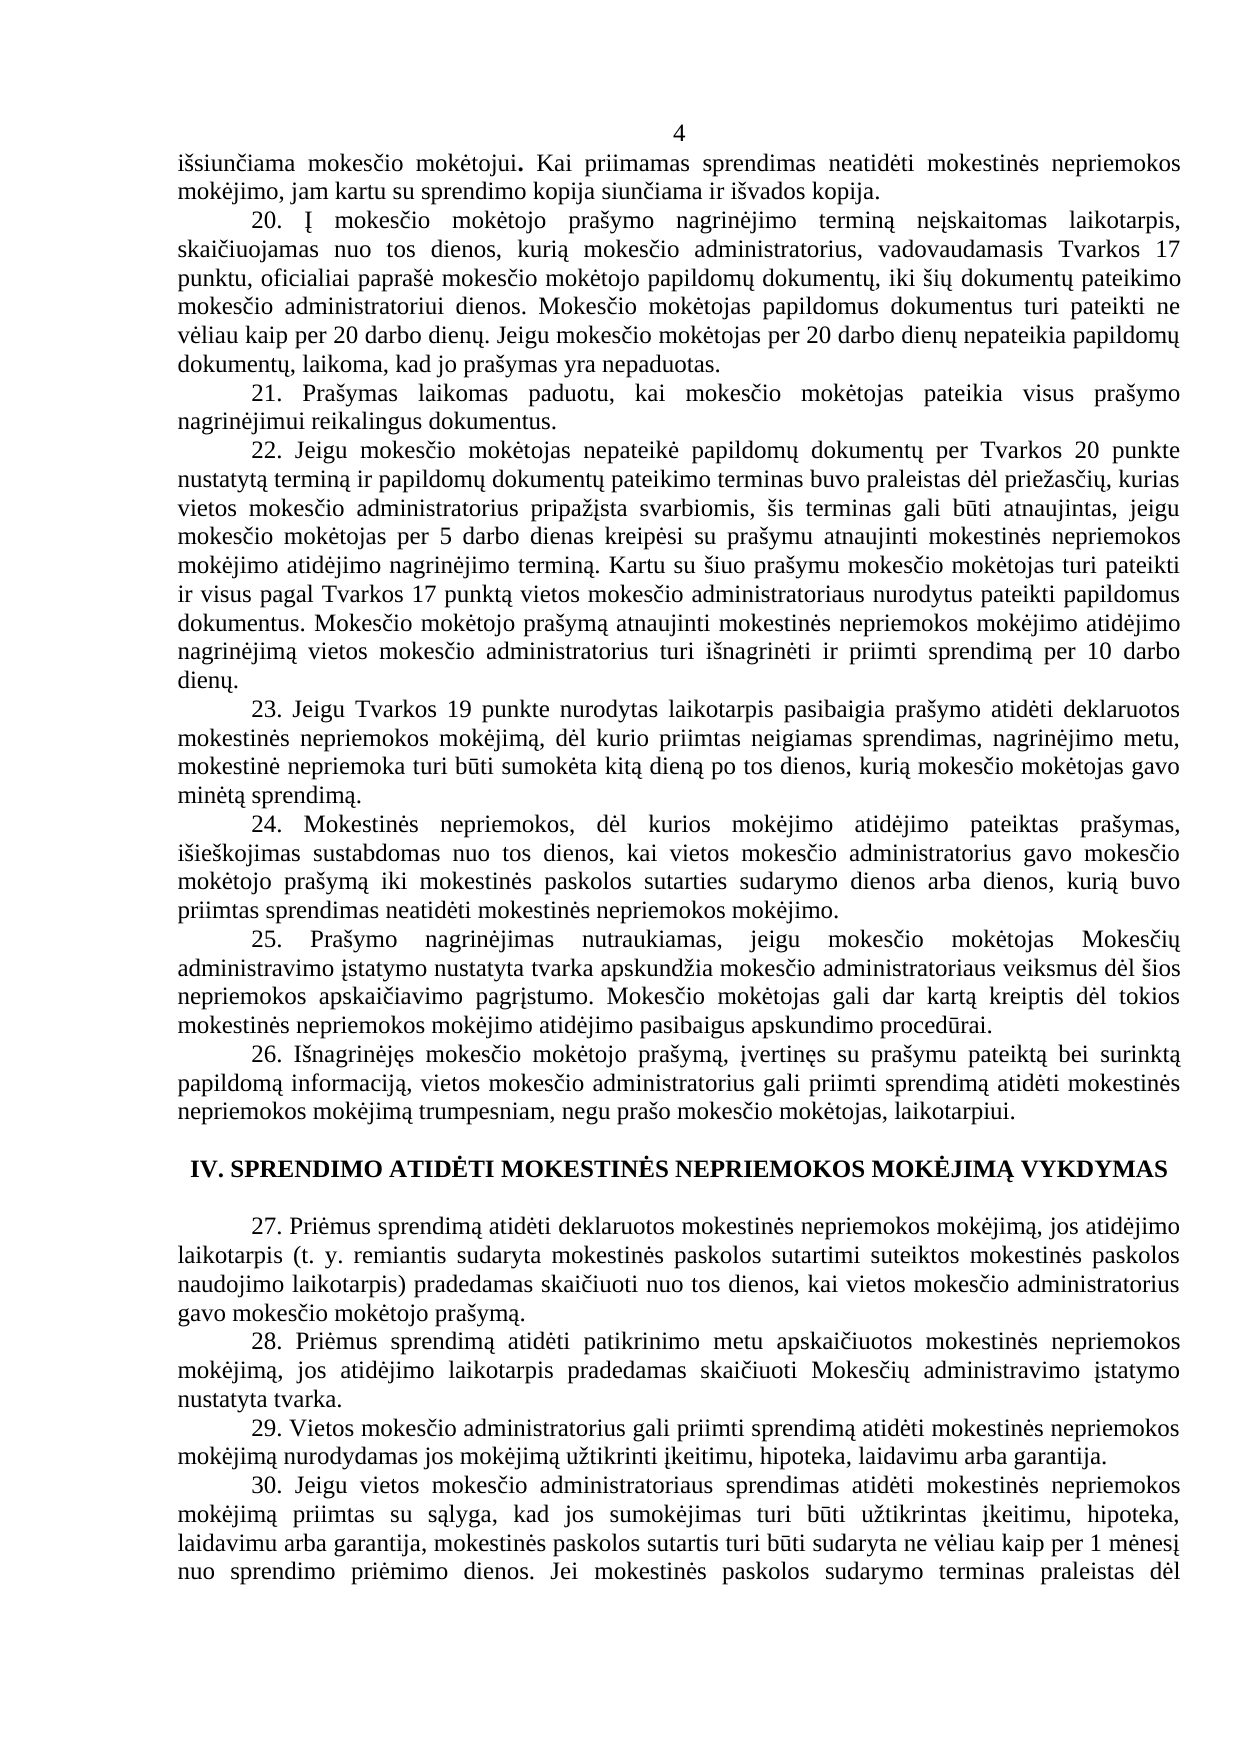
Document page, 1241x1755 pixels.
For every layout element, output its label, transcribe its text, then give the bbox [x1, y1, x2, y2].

text 28. Priėmus sprendimą atidėti patikrinimo metu apskaičiuotos mokestinės nepriemokos mokėjimą, jos atidėjimo laikotarpis pradedamas skaičiuoti Mokesčių administravimo įstatymo nustatyta tvarka. [177, 1326, 1181, 1413]
text 20. Į mokesčio mokėtojo prašymo nagrinėjimo terminą neįskaitomas laikotarpis, skaičiuojamas nuo tos dienos, kurią mokesčio administratorius, vadovaudamasis Tvarkos 17 punktu, oficialiai paprašė mokesčio mokėtojo papildomų dokumentų, iki šių dokumentų pateikimo mokesčio administratoriui dienos. Mokesčio mokėtojas papildomus dokumentus turi pateikti ne vėliau kaip per 20 darbo dienų. Jeigu mokesčio mokėtojas per 20 darbo dienų nepateikia papildomų dokumentų, laikoma, kad jo prašymas yra nepaduotas. [177, 205, 1181, 378]
text 27. Priėmus sprendimą atidėti deklaruotos mokestinės nepriemokos mokėjimą, jos atidėjimo laikotarpis (t. y. remiantis sudaryta mokestinės paskolos sutartimi suteiktos mokestinės paskolos naudojimo laikotarpis) pradedamas skaičiuoti nuo tos dienos, kai vietos mokesčio administratorius gavo mokesčio mokėtojo prašymą. [177, 1211, 1181, 1326]
text 30. Jeigu vietos mokesčio administratoriaus sprendimas atidėti mokestinės nepriemokos mokėjimą priimtas su sąlyga, kad jos sumokėjimas turi būti užtikrintas įkeitimu, hipoteka, laidavimu arba garantija, mokestinės paskolos sutartis turi būti sudaryta ne vėliau kaip per 1 mėnesį nuo sprendimo priėmimo dienos. Jei mokestinės paskolos sudarymo terminas praleistas dėl [177, 1470, 1181, 1585]
text 22. Jeigu mokesčio mokėtojas nepateikė papildomų dokumentų per Tvarkos 20 punkte nustatytą terminą ir papildomų dokumentų pateikimo terminas buvo praleistas dėl priežasčių, kurias vietos mokesčio administratorius pripažįsta svarbiomis, šis terminas gali būti atnaujintas, jeigu mokesčio mokėtojas per 5 darbo dienas kreipėsi su prašymu atnaujinti mokestinės nepriemokos mokėjimo atidėjimo nagrinėjimo terminą. Kartu su šiuo prašymu mokesčio mokėtojas turi pateikti ir visus pagal Tvarkos 17 punktą vietos mokesčio administratoriaus nurodytus pateikti papildomus dokumentus. Mokesčio mokėtojo prašymą atnaujinti mokestinės nepriemokos mokėjimo atidėjimo nagrinėjimą vietos mokesčio administratorius turi išnagrinėti ir priimti sprendimą per 10 darbo dienų. [177, 435, 1181, 694]
text 29. Vietos mokesčio administratorius gali priimti sprendimą atidėti mokestinės nepriemokos mokėjimą nurodydamas jos mokėjimą užtikrinti įkeitimu, hipoteka, laidavimu arba garantija. [177, 1413, 1181, 1470]
text 23. Jeigu Tvarkos 19 punkte nurodytas laikotarpis pasibaigia prašymo atidėti deklaruotos mokestinės nepriemokos mokėjimą, dėl kurio priimtas neigiamas sprendimas, nagrinėjimo metu, mokestinė nepriemoka turi būti sumokėta kitą dieną po tos dienos, kurią mokesčio mokėtojas gavo minėtą sprendimą. [177, 694, 1181, 809]
text 26. Išnagrinėjęs mokesčio mokėtojo prašymą, įvertinęs su prašymu pateiktą bei surinktą papildomą informaciją, vietos mokesčio administratorius gali priimti sprendimą atidėti mokestinės nepriemokos mokėjimą trumpesniam, negu prašo mokesčio mokėtojas, laikotarpiui. [177, 1039, 1181, 1125]
text IV. sprendimO atidėti mokestinės nepriemokos mokėjimĄ VYKDYMAS [177, 1154, 1181, 1183]
text 24. Mokestinės nepriemokos, dėl kurios mokėjimo atidėjimo pateiktas prašymas, išieškojimas sustabdomas nuo tos dienos, kai vietos mokesčio administratorius gavo mokesčio mokėtojo prašymą iki mokestinės paskolos sutarties sudarymo dienos arba dienos, kurią buvo priimtas sprendimas neatidėti mokestinės nepriemokos mokėjimo. [177, 809, 1181, 924]
text 21. Prašymas laikomas paduotu, kai mokesčio mokėtojas pateikia visus prašymo nagrinėjimui reikalingus dokumentus. [177, 378, 1181, 435]
text išsiunčiama mokesčio mokėtojui. Kai priimamas sprendimas neatidėti mokestinės nepriemokos mokėjimo, jam kartu su sprendimo kopija siunčiama ir išvados kopija. [177, 148, 1181, 205]
text 25. Prašymo nagrinėjimas nutraukiamas, jeigu mokesčio mokėtojas Mokesčių administravimo įstatymo nustatyta tvarka apskundžia mokesčio administratoriaus veiksmus dėl šios nepriemokos apskaičiavimo pagrįstumo. Mokesčio mokėtojas gali dar kartą kreiptis dėl tokios mokestinės nepriemokos mokėjimo atidėjimo pasibaigus apskundimo procedūrai. [177, 924, 1181, 1039]
